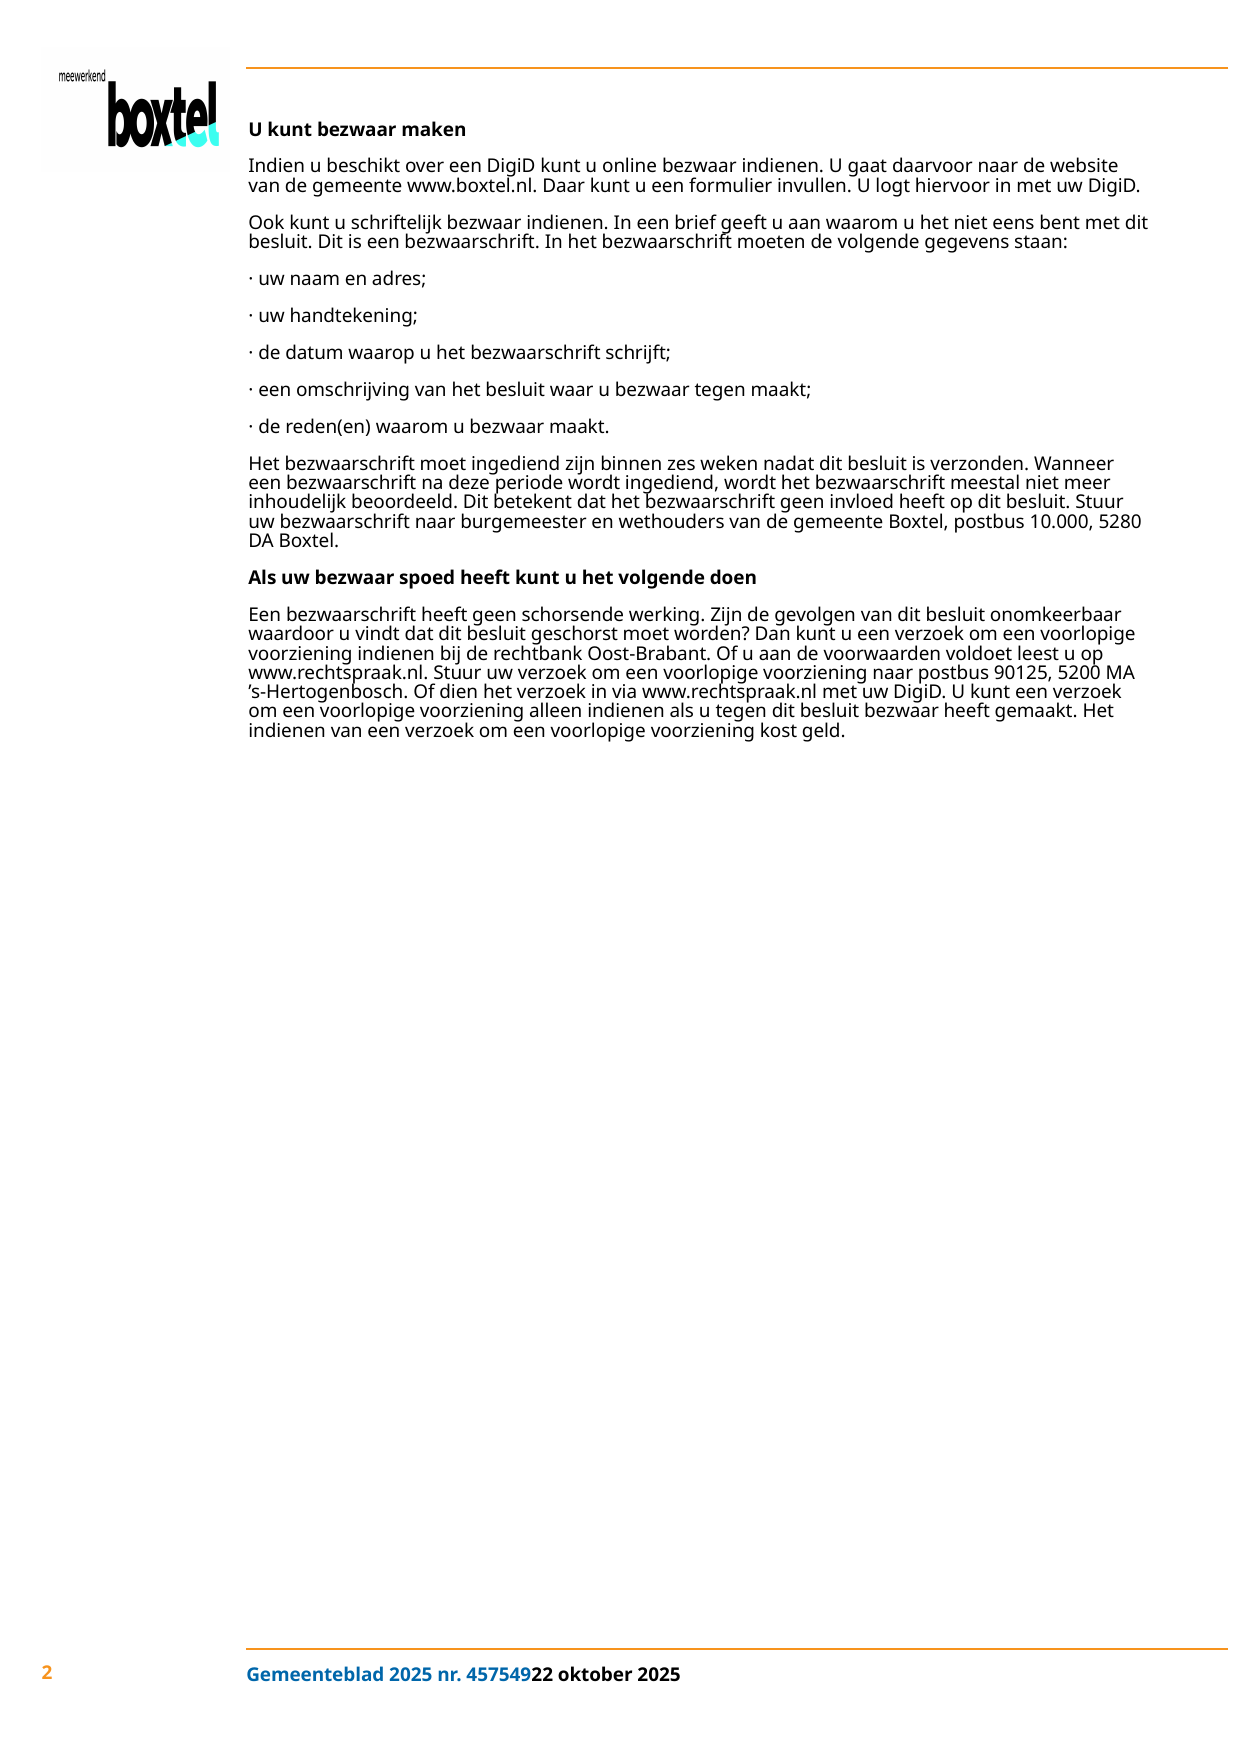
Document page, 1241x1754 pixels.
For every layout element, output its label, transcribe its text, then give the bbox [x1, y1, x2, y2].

text Het bezwaarschrift moet ingediend zijn binnen zes weken nadat dit besluit is verzonden. Wanneer een bezwaarschrift na deze periode wordt ingediend, wordt het bezwaarschrift meestal niet meer inhoudelijk beoordeeld. Dit betekent dat het bezwaarschrift geen invloed heeft op dit besluit. Stuur uw bezwaarschrift naar burgemeester en wethouders van de gemeente Boxtel, postbus 10.000, 5280 DA Boxtel. [248, 455, 1152, 551]
text · de reden(en) waarom u bezwaar maakt. [248, 418, 1152, 437]
text Indien u beschikt over een DigiD kunt u online bezwaar indienen. U gaat daarvoor naar de website van de gemeente www.boxtel.nl. Daar kunt u een formulier invullen. U logt hiervoor in met uw DigiD. [248, 157, 1152, 196]
text · een omschrijving van het besluit waar u bezwaar tegen maakt; [248, 381, 1152, 400]
text · de datum waarop u het bezwaarschrift schrijft; [248, 344, 1152, 363]
picture [41, 47, 231, 172]
text · uw naam en adres; [248, 270, 1152, 289]
text Als uw bezwaar spoed heeft kunt u het volgende doen [248, 569, 1152, 588]
text U kunt bezwaar maken [248, 121, 1152, 140]
text · uw handtekening; [248, 307, 1152, 326]
text Een bezwaarschrift heeft geen schorsende werking. Zijn de gevolgen van dit besluit onomkeerbaar waardoor u vindt dat dit besluit geschorst moet worden? Dan kunt u een verzoek om een voorlopige voorziening indienen bij de rechtbank Oost-Brabant. Of u aan de voorwaarden voldoet leest u op www.rechtspraak.nl. Stuur uw verzoek om een voorlopige voorziening naar postbus 90125, 5200 MA ’s-Hertogenbosch. Of dien het verzoek in via www.rechtspraak.nl met uw DigiD. U kunt een verzoek om een voorlopige voorziening alleen indienen als u tegen dit besluit bezwaar heeft gemaakt. Het indienen van een verzoek om een voorlopige voorziening kost geld. [248, 606, 1152, 741]
text Ook kunt u schriftelijk bezwaar indienen. In een brief geeft u aan waarom u het niet eens bent met dit besluit. Dit is een bezwaarschrift. In het bezwaarschrift moeten de volgende gegevens staan: [248, 214, 1152, 252]
